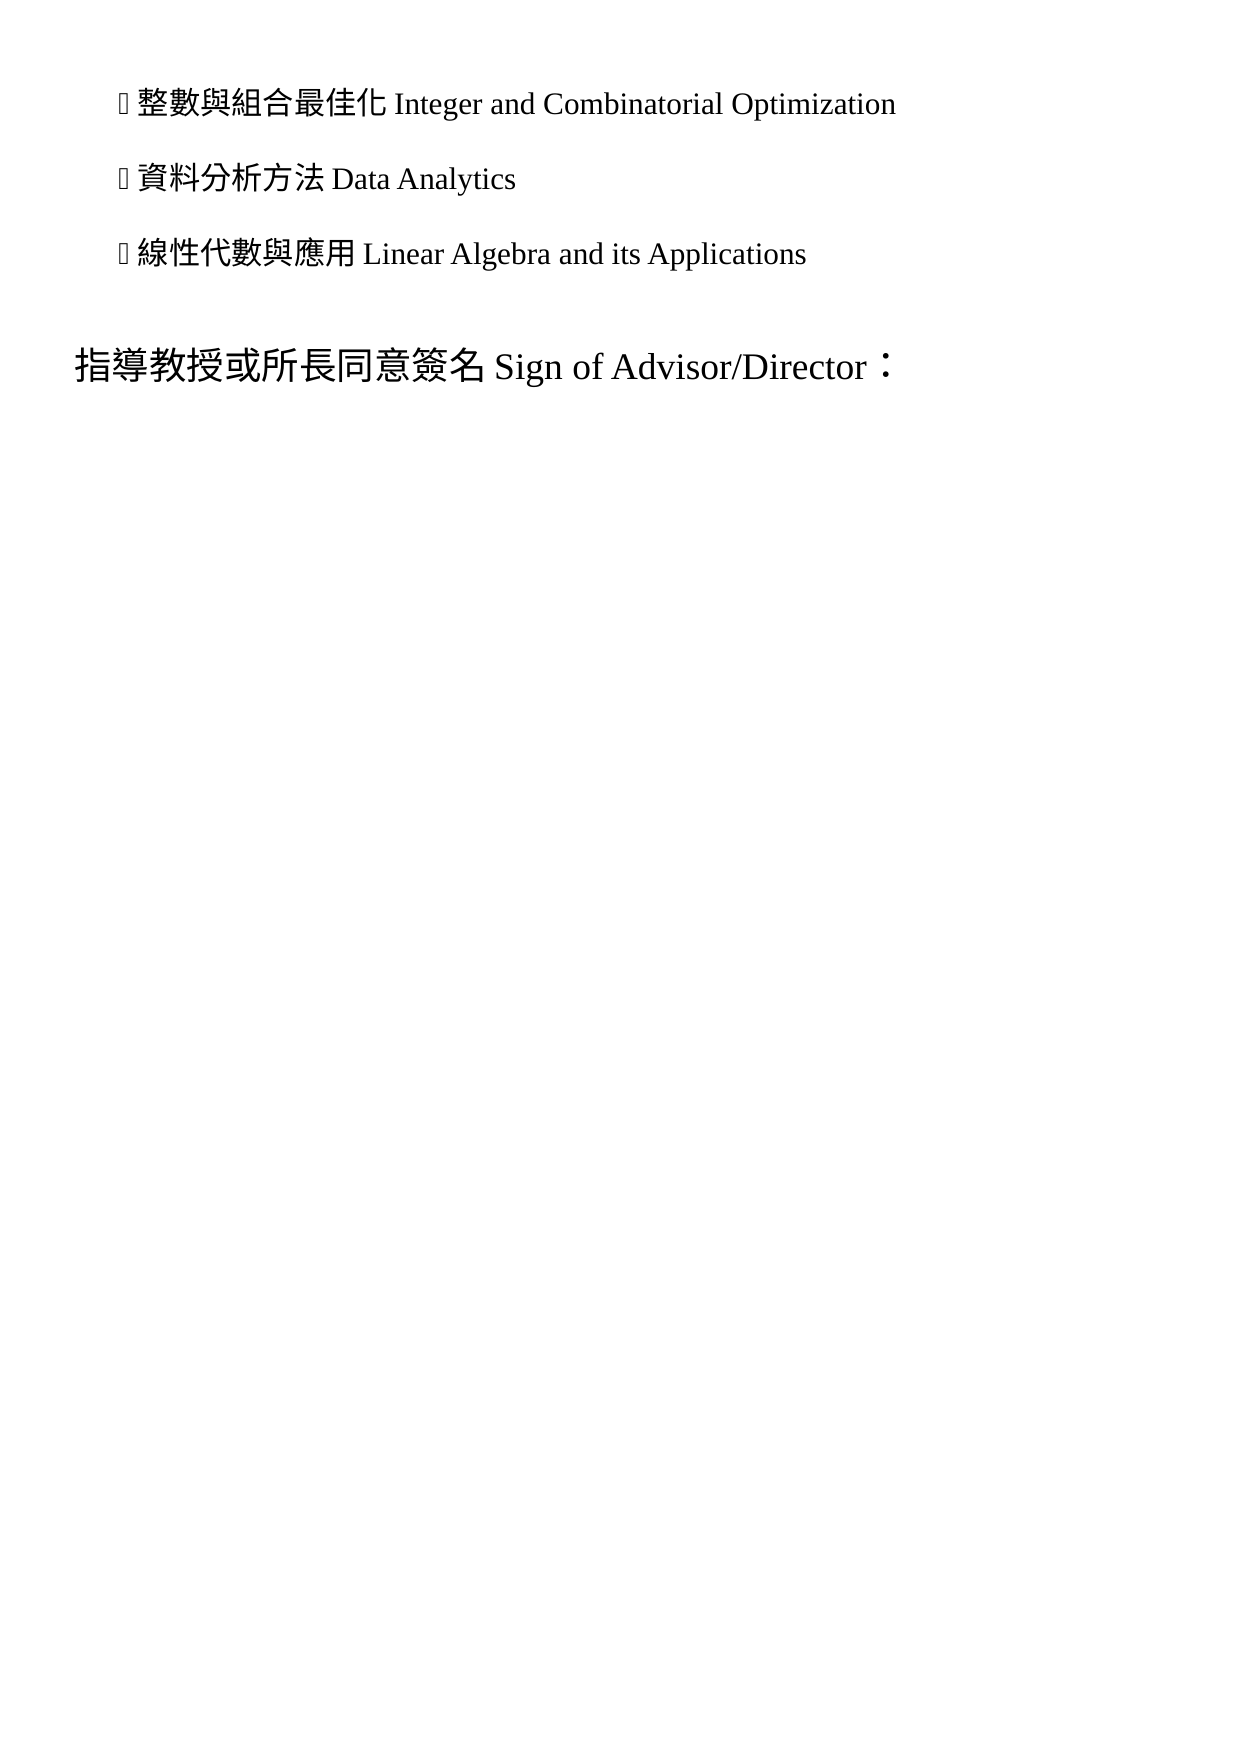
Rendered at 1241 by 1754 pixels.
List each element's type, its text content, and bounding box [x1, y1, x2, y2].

text  資料分析方法Data Analytics [118, 138, 1167, 213]
text  線性代數與應用Linear Algebra and its Applications [118, 213, 1167, 288]
text  整數與組合最佳化Integer and Combinatorial Optimization [118, 63, 1167, 138]
text 指導教授或所長同意簽名Sign of Advisor/Director： [74, 326, 1167, 401]
